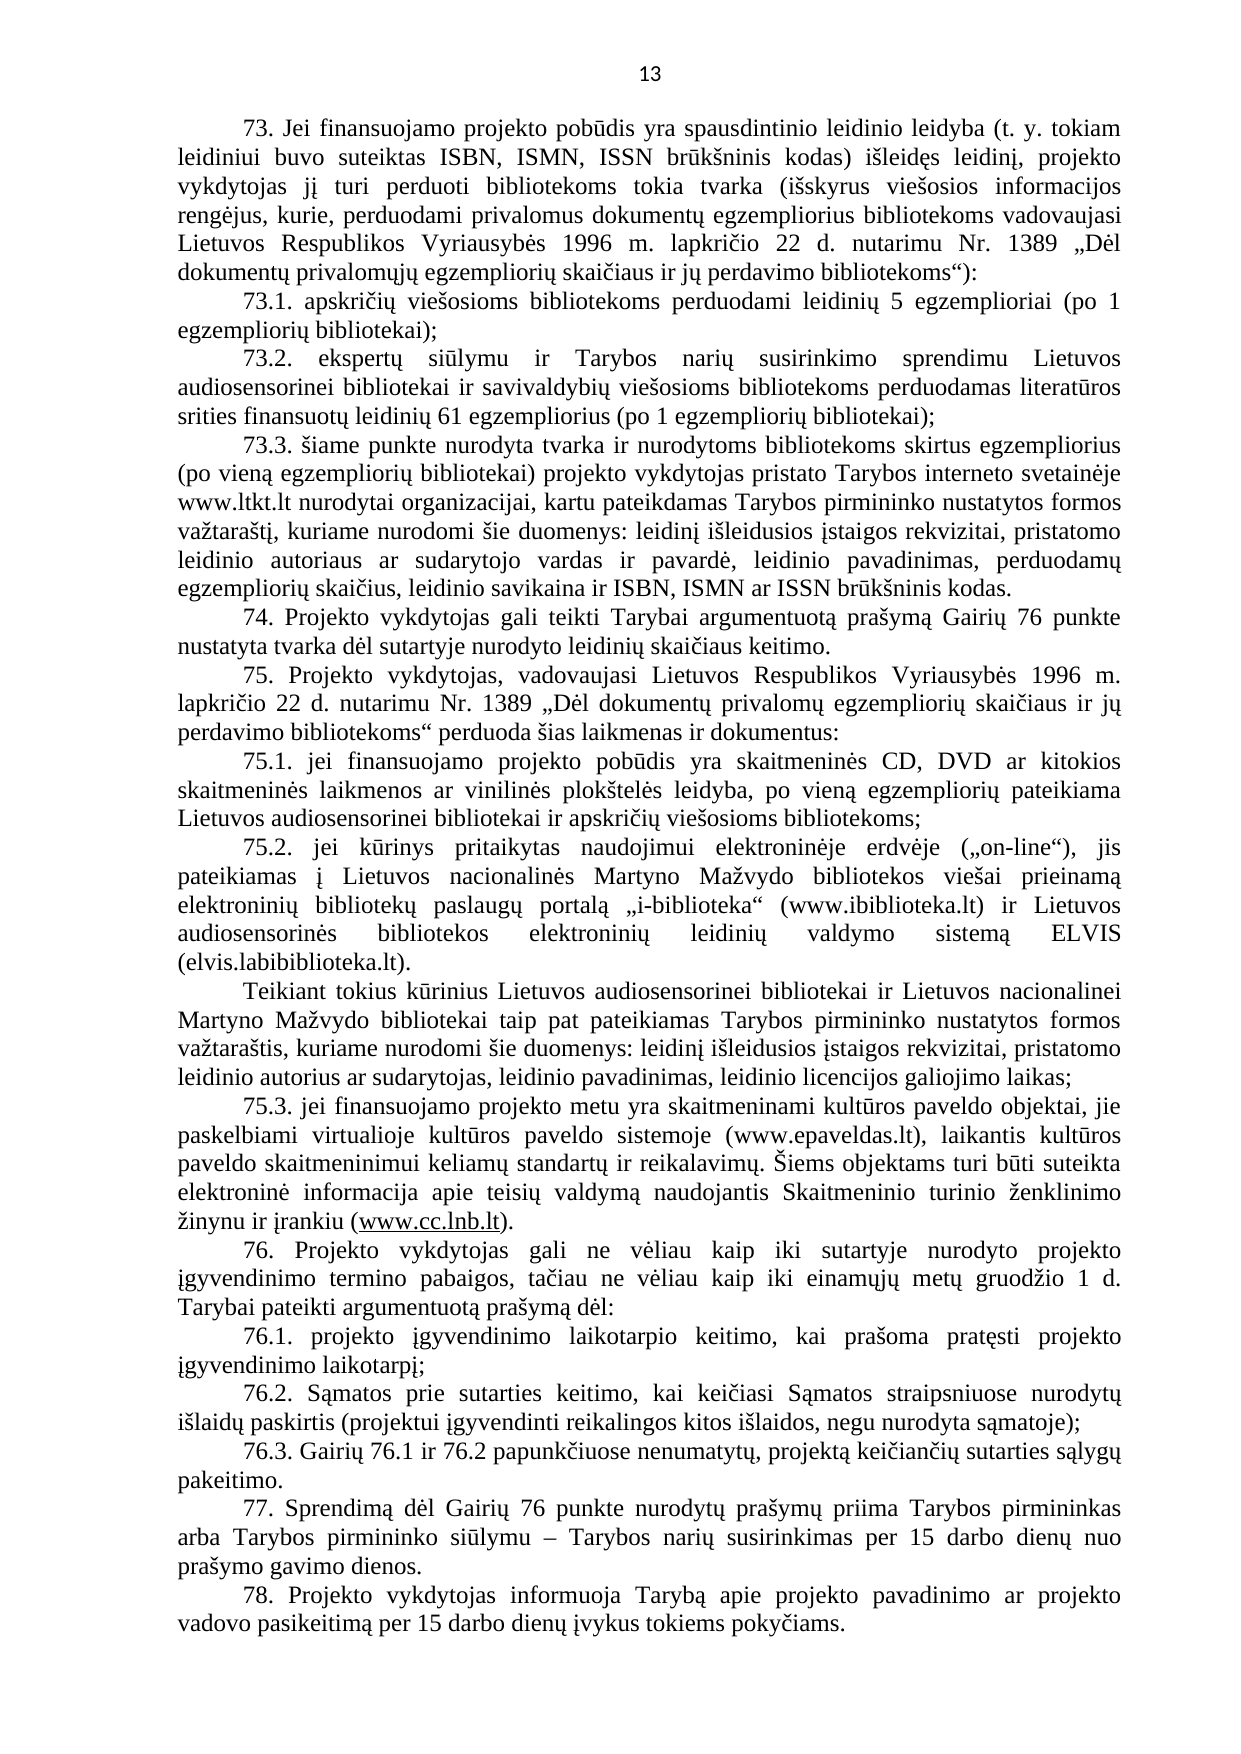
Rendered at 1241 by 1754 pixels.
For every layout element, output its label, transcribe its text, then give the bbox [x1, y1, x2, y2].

text 74. Projekto vykdytojas gali teikti Tarybai argumentuotą prašymą Gairių 76 punkte nustatyta tvarka dėl sutartyje nurodyto leidinių skaičiaus keitimo. [177, 602, 1122, 660]
text 76. Projekto vykdytojas gali ne vėliau kaip iki sutartyje nurodyto projekto įgyvendinimo termino pabaigos, tačiau ne vėliau kaip iki einamųjų metų gruodžio 1 d. Tarybai pateikti argumentuotą prašymą dėl: [177, 1235, 1122, 1321]
text 76.3. Gairių 76.1 ir 76.2 papunkčiuose nenumatytų, projektą keičiančių sutarties sąlygų pakeitimo. [177, 1436, 1122, 1493]
text 75.2. jei kūrinys pritaikytas naudojimui elektroninėje erdvėje („on-line“), jis pateikiamas į Lietuvos nacionalinės Martyno Mažvydo bibliotekos viešai prieinamą elektroninių bibliotekų paslaugų portalą „i-biblioteka“ (www.ibiblioteka.lt) ir Lietuvos audiosensorinės bibliotekos elektroninių leidinių valdymo sistemą ELVIS (elvis.labibiblioteka.lt). [177, 832, 1122, 976]
text 78. Projekto vykdytojas informuoja Tarybą apie projekto pavadinimo ar projekto vadovo pasikeitimą per 15 darbo dienų įvykus tokiems pokyčiams. [177, 1580, 1122, 1637]
text 73.1. apskričių viešosioms bibliotekoms perduodami leidinių 5 egzemplioriai (po 1 egzempliorių bibliotekai); [177, 286, 1122, 343]
text 75.1. jei finansuojamo projekto pobūdis yra skaitmeninės CD, DVD ar kitokios skaitmeninės laikmenos ar vinilinės plokštelės leidyba, po vieną egzempliorių pateikiama Lietuvos audiosensorinei bibliotekai ir apskričių viešosioms bibliotekoms; [177, 746, 1122, 832]
text 76.2. Sąmatos prie sutarties keitimo, kai keičiasi Sąmatos straipsniuose nurodytų išlaidų paskirtis (projektui įgyvendinti reikalingos kitos išlaidos, negu nurodyta sąmatoje); [177, 1378, 1122, 1436]
text 77. Sprendimą dėl Gairių 76 punkte nurodytų prašymų priima Tarybos pirmininkas arba Tarybos pirmininko siūlymu – Tarybos narių susirinkimas per 15 darbo dienų nuo prašymo gavimo dienos. [177, 1493, 1122, 1580]
text 73.3. šiame punkte nurodyta tvarka ir nurodytoms bibliotekoms skirtus egzempliorius (po vieną egzempliorių bibliotekai) projekto vykdytojas pristato Tarybos interneto svetainėje www.ltkt.lt nurodytai organizacijai, kartu pateikdamas Tarybos pirmininko nustatytos formos važtaraštį, kuriame nurodomi šie duomenys: leidinį išleidusios įstaigos rekvizitai, pristatomo leidinio autoriaus ar sudarytojo vardas ir pavardė, leidinio pavadinimas, perduodamų egzempliorių skaičius, leidinio savikaina ir ISBN, ISMN ar ISSN brūkšninis kodas. [177, 430, 1122, 602]
text 75. Projekto vykdytojas, vadovaujasi Lietuvos Respublikos Vyriausybės 1996 m. lapkričio 22 d. nutarimu Nr. 1389 „Dėl dokumentų privalomų egzempliorių skaičiaus ir jų perdavimo bibliotekoms“ perduoda šias laikmenas ir dokumentus: [177, 660, 1122, 746]
text 73.2. ekspertų siūlymu ir Tarybos narių susirinkimo sprendimu Lietuvos audiosensorinei bibliotekai ir savivaldybių viešosioms bibliotekoms perduodamas literatūros srities finansuotų leidinių 61 egzempliorius (po 1 egzempliorių bibliotekai); [177, 343, 1122, 430]
text 73. Jei finansuojamo projekto pobūdis yra spausdintinio leidinio leidyba (t. y. tokiam leidiniui buvo suteiktas ISBN, ISMN, ISSN brūkšninis kodas) išleidęs leidinį, projekto vykdytojas jį turi perduoti bibliotekoms tokia tvarka (išskyrus viešosios informacijos rengėjus, kurie, perduodami privalomus dokumentų egzempliorius bibliotekoms vadovaujasi Lietuvos Respublikos Vyriausybės 1996 m. lapkričio 22 d. nutarimu Nr. 1389 „Dėl dokumentų privalomųjų egzempliorių skaičiaus ir jų perdavimo bibliotekoms“): [177, 113, 1122, 286]
text 76.1. projekto įgyvendinimo laikotarpio keitimo, kai prašoma pratęsti projekto įgyvendinimo laikotarpį; [177, 1321, 1122, 1378]
text Teikiant tokius kūrinius Lietuvos audiosensorinei bibliotekai ir Lietuvos nacionalinei Martyno Mažvydo bibliotekai taip pat pateikiamas Tarybos pirmininko nustatytos formos važtaraštis, kuriame nurodomi šie duomenys: leidinį išleidusios įstaigos rekvizitai, pristatomo leidinio autorius ar sudarytojas, leidinio pavadinimas, leidinio licencijos galiojimo laikas; [177, 976, 1122, 1091]
text 75.3. jei finansuojamo projekto metu yra skaitmeninami kultūros paveldo objektai, jie paskelbiami virtualioje kultūros paveldo sistemoje (www.epaveldas.lt), laikantis kultūros paveldo skaitmeninimui keliamų standartų ir reikalavimų. Šiems objektams turi būti suteikta elektroninė informacija apie teisių valdymą naudojantis Skaitmeninio turinio ženklinimo žinynu ir įrankiu (www.cc.lnb.lt). [177, 1091, 1122, 1235]
